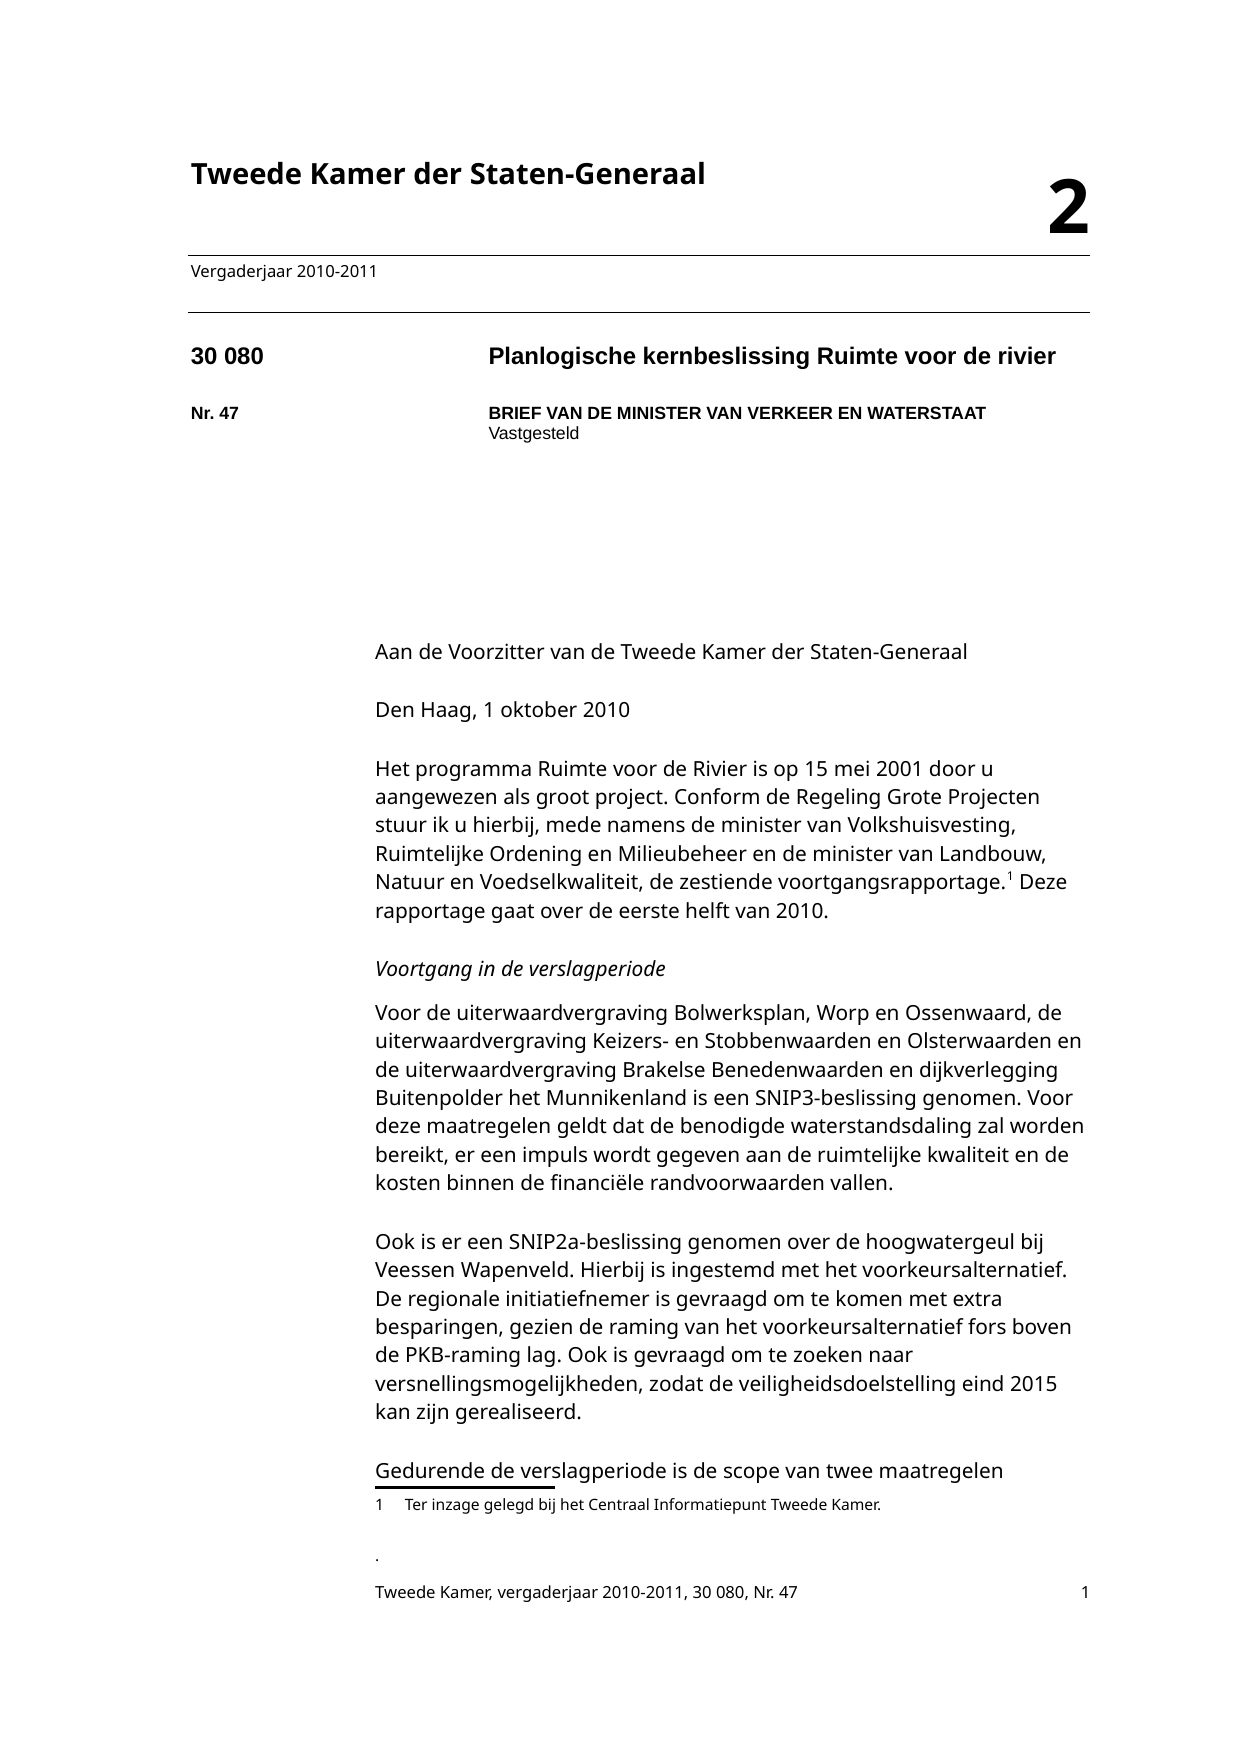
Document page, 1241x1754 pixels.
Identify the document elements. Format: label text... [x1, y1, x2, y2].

text Voor de uiterwaardvergraving Bolwerksplan, Worp en Ossenwaard, de uiterwaardvergraving Keizers- en Stobbenwaarden en Olsterwaarden en de uiterwaardvergraving Brakelse Benedenwaarden en dijkverlegging Buitenpolder het Munnikenland is een SNIP3-beslissing genomen. Voor deze maatregelen geldt dat de benodigde waterstandsdaling zal worden bereikt, er een impuls wordt gegeven aan de ruimtelijke kwaliteit en de kosten binnen de financiële randvoorwaarden vallen. [375, 998, 1090, 1197]
text Voortgang in de verslagperiode [375, 954, 1090, 983]
table_cell Planlogische kernbeslissing Ruimte voor de rivier [485, 339, 1090, 399]
table_cell [485, 256, 1090, 312]
text Ook is er een SNIP2a-beslissing genomen over de hoogwatergeul bij Veessen Wapenveld. Hierbij is ingestemd met het voorkeursalternatief. De regionale initiatiefnemer is gevraagd om te komen met extra besparingen, gezien de raming van het voorkeursalternatief fors boven de PKB-raming lag. Ook is gevraagd om te zoeken naar versnellingsmogelijkheden, zodat de veiligheidsdoelstelling eind 2015 kan zijn gerealiseerd. [375, 1227, 1090, 1426]
text Den Haag, 1 oktober 2010 [375, 695, 1090, 724]
table_cell Vergaderjaar 2010-2011 [188, 256, 485, 312]
table_cell [485, 313, 1090, 339]
text Ter inzage gelegd bij het Centraal Informatiepunt Tweede Kamer. [375, 1479, 1090, 1508]
table_header Tweede Kamer der Staten-Generaal [188, 150, 909, 255]
text . [375, 1538, 1090, 1566]
text Het programma Ruimte voor de Rivier is op 15 mei 2001 door u aangewezen als groot project. Conform de Regeling Grote Projecten stuur ik u hierbij, mede namens de minister van Volkshuisvesting, Ruimtelijke Ordening en Milieubeheer en de minister van Landbouw, Natuur en Voedselkwaliteit, de zestiende voortgangsrapportage. Deze rapportage gaat over de eerste helft van 2010. [375, 754, 1090, 924]
table_cell 30 080 [188, 339, 485, 399]
text Aan de Voorzitter van de Tweede Kamer der Staten-Generaal [375, 637, 1090, 665]
table_header 2 [910, 150, 1090, 255]
table_cell [188, 313, 485, 339]
table_cell Nr. 47 [188, 399, 485, 518]
table_cell BRIEF VAN DE MINISTER VAN VERKEER EN WATERSTAAT Vastgesteld [485, 399, 1090, 518]
